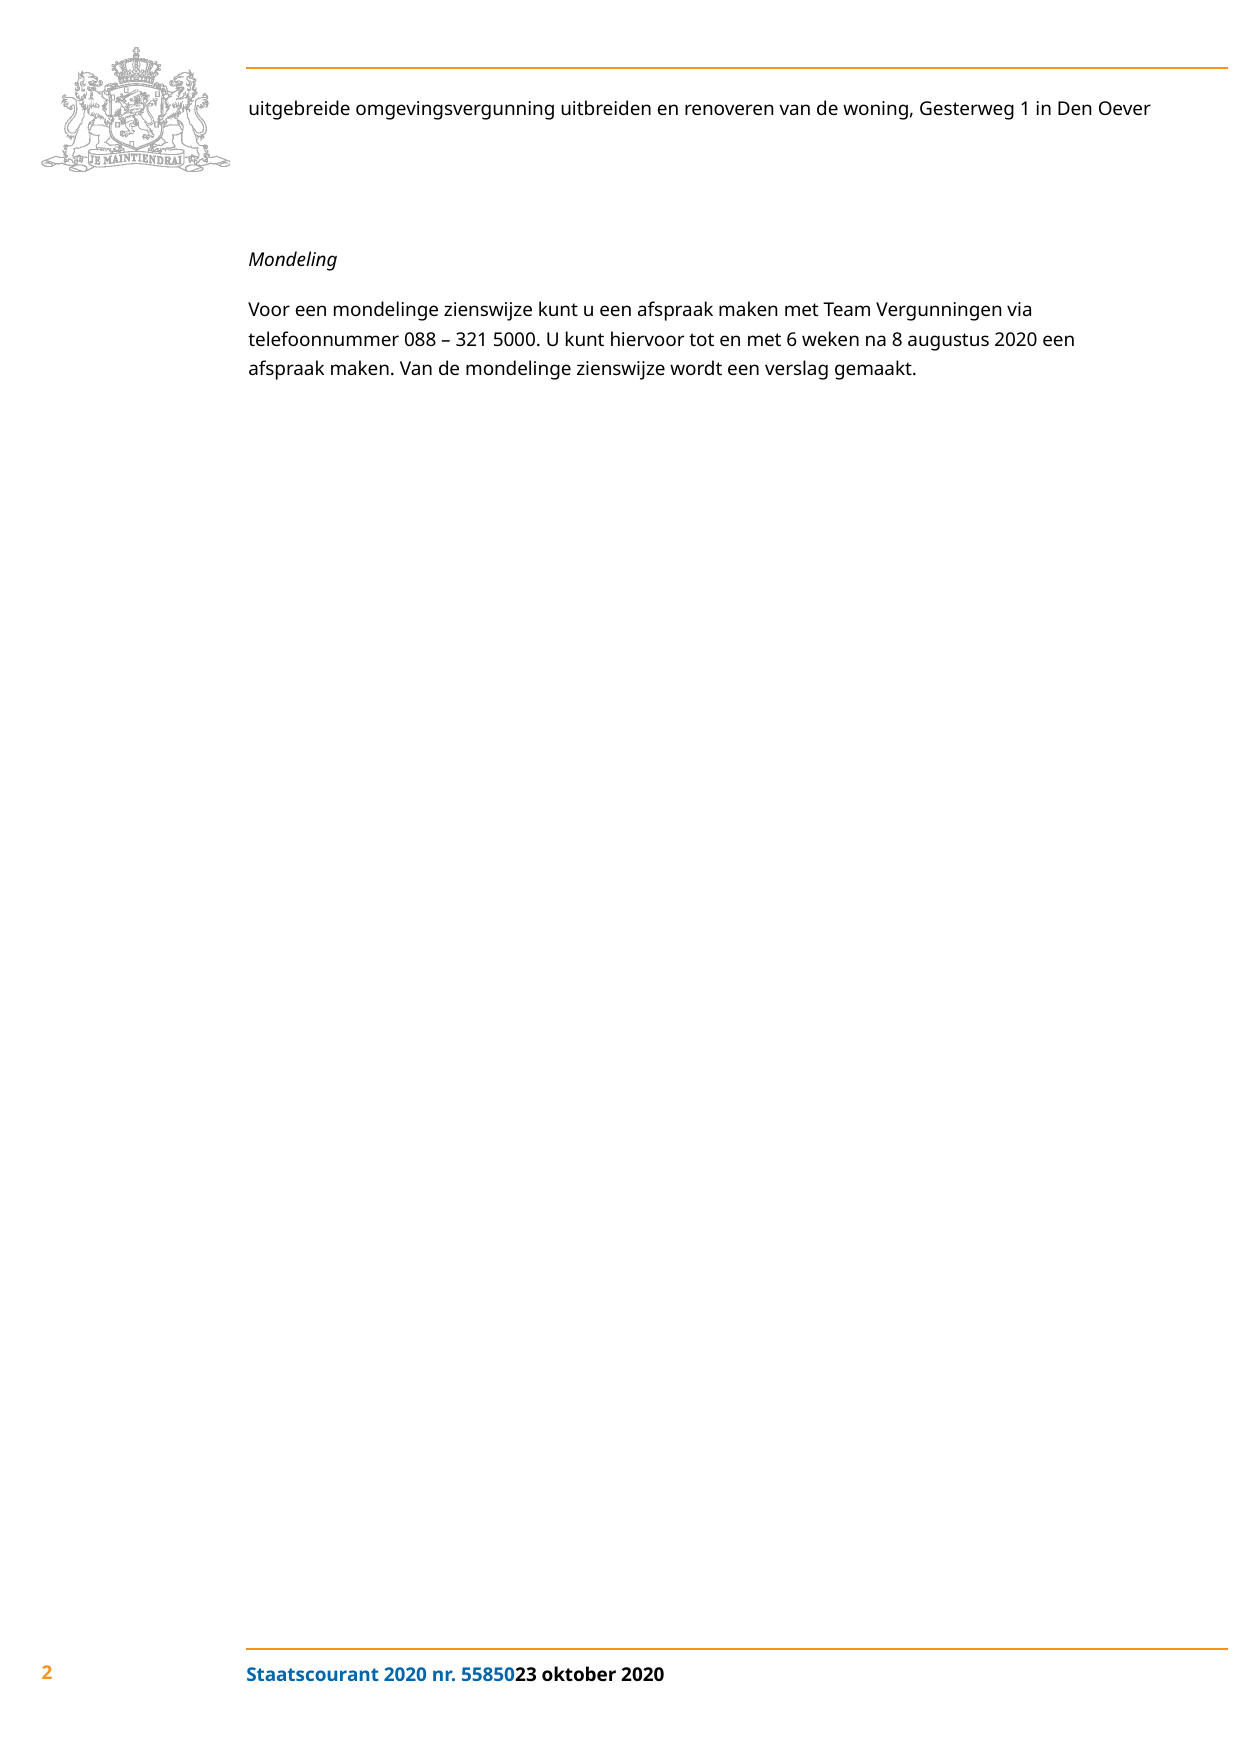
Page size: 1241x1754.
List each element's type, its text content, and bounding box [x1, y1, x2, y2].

text Mondeling [248, 246, 1152, 272]
text Voor een mondelinge zienswijze kunt u een afspraak maken met Team Vergunningen via telefoonnummer 088 – 321 5000. U kunt hiervoor tot en met 6 weken na 8 augustus 2020 een afspraak maken. Van de mondelinge zienswijze wordt een verslag gemaakt. [248, 296, 1152, 381]
text uitgebreide omgevingsvergunning uitbreiden en renoveren van de woning, Gesterweg 1 in Den Oever [248, 95, 1152, 121]
picture [41, 47, 231, 172]
